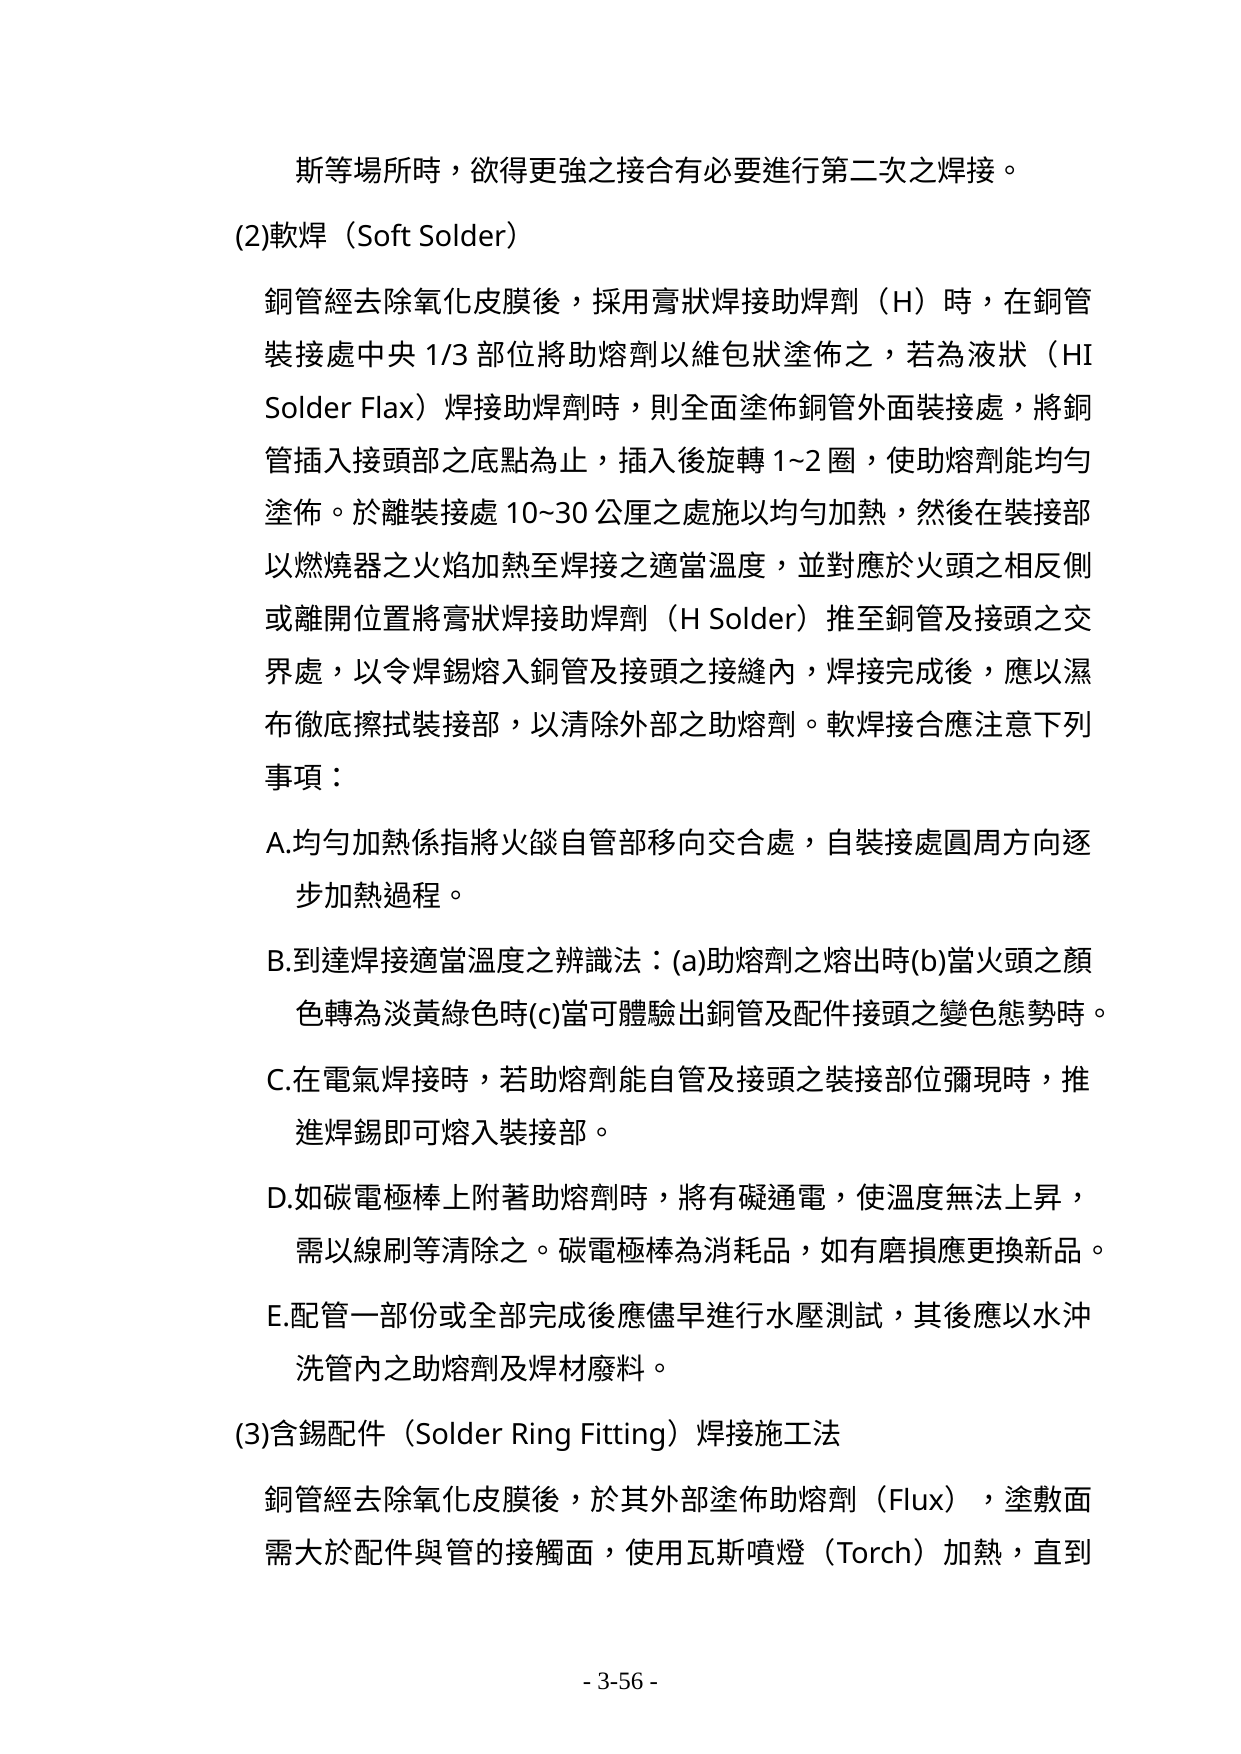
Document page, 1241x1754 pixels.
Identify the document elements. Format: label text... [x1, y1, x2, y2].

text B.到達焊接適當溫度之辨識法：(a)助熔劑之熔出時(b)當火頭之顏色轉為淡黃綠色時(c)當可體驗出銅管及配件接頭之變色態勢時。 [266, 938, 1092, 1033]
text 銅管經去除氧化皮膜後，於其外部塗佈助熔劑（Flux），塗敷面需大於配件與管的接觸面，使用瓦斯噴燈（Torch）加熱，直到 [264, 1476, 1092, 1572]
text E.配管一部份或全部完成後應儘早進行水壓測試，其後應以水沖洗管內之助熔劑及焊材廢料。 [266, 1293, 1092, 1388]
text (2)軟焊（Soft Solder） [235, 213, 1092, 255]
text (3)含錫配件（Solder Ring Fitting）焊接施工法 [235, 1411, 1092, 1453]
text C.在電氣焊接時，若助熔劑能自管及接頭之裝接部位彌現時，推進焊錫即可熔入裝接部。 [266, 1056, 1092, 1151]
text 斯等場所時，欲得更強之接合有必要進行第二次之焊接。 [266, 148, 1092, 190]
text 銅管經去除氧化皮膜後，採用膏狀焊接助焊劑（H）時，在銅管裝接處中央1/3部位將助熔劑以維包狀塗佈之，若為液狀（HI Solder Flax）焊接助焊劑時，則全面塗佈銅管外面裝接處，將銅管插入接頭部之底點為止，插入後旋轉1~2圈，使助熔劑能均勻塗佈。於離裝接處10~30公厘之處施以均勻加熱，然後在裝接部以燃燒器之火焰加熱至焊接之適當溫度，並對應於火頭之相反側或離開位置將膏狀焊接助焊劑（H Solder）推至銅管及接頭之交界處，以令焊錫熔入銅管及接頭之接縫內，焊接完成後，應以濕布徹底擦拭裝接部，以清除外部之助熔劑。軟焊接合應注意下列事項： [264, 278, 1092, 797]
text D.如碳電極棒上附著助熔劑時，將有礙通電，使溫度無法上昇，需以線刷等清除之。碳電極棒為消耗品，如有磨損應更換新品。 [266, 1174, 1092, 1270]
text A.均勻加熱係指將火燄自管部移向交合處，自裝接處圓周方向逐步加熱過程。 [266, 820, 1092, 915]
